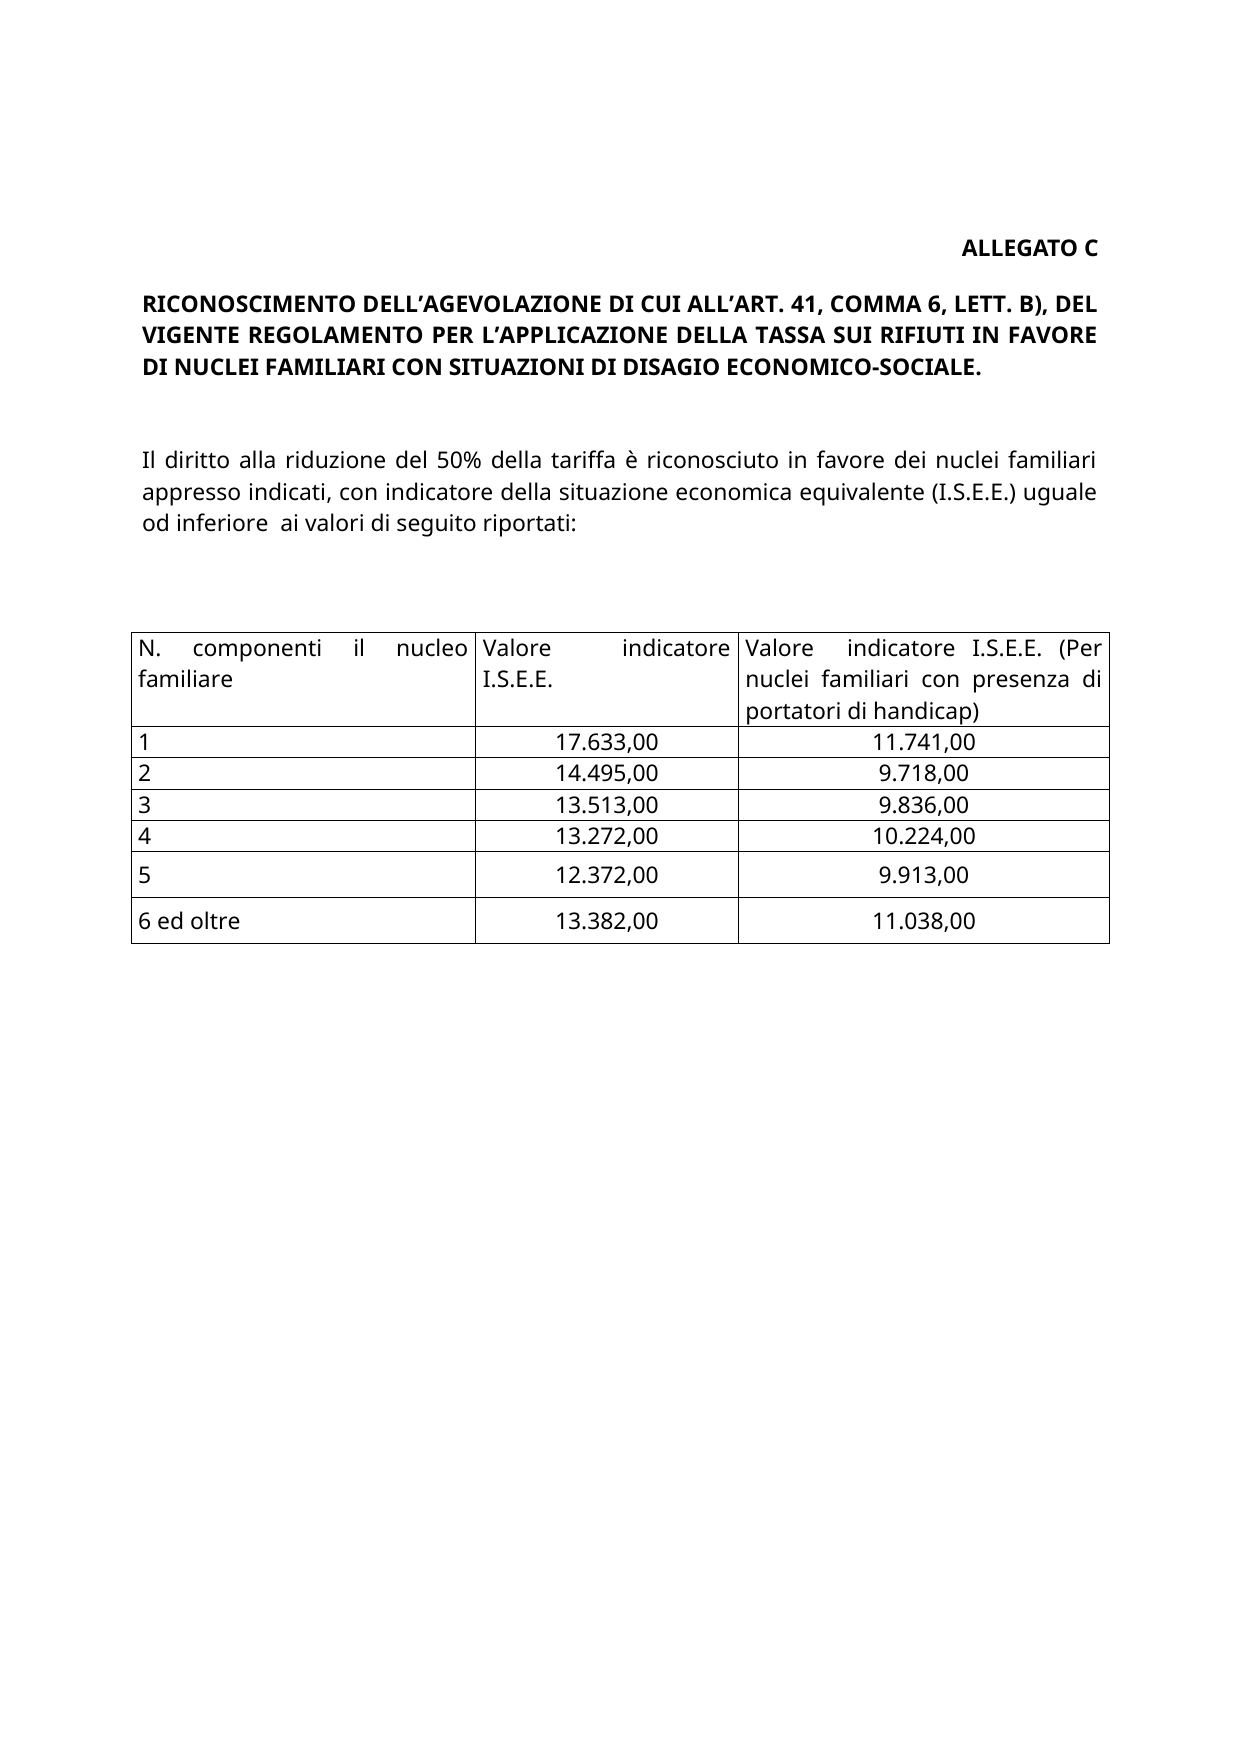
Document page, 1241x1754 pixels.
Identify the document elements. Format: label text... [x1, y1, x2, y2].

table_cell 3 [132, 790, 475, 820]
table_cell 9.836,00 [739, 790, 1109, 820]
table_cell 9.913,00 [739, 852, 1109, 897]
table_cell 2 [132, 758, 475, 788]
table_cell 13.513,00 [476, 790, 738, 820]
table_cell 13.272,00 [476, 821, 738, 851]
table_cell 13.382,00 [476, 898, 738, 943]
table_cell 11.741,00 [739, 727, 1109, 757]
table_cell 12.372,00 [476, 852, 738, 897]
table_cell 5 [132, 852, 475, 897]
table_cell 17.633,00 [476, 727, 738, 757]
table_header N. componenti il nucleo familiare [132, 633, 475, 726]
table_cell 9.718,00 [739, 758, 1109, 788]
table_cell 6 ed oltre [132, 898, 475, 943]
table_header Valore indicatore I.S.E.E. (Per nuclei familiari con presenza di portatori di handicap) [739, 633, 1109, 726]
table_cell 14.495,00 [476, 758, 738, 788]
text Il diritto alla riduzione del 50% della tariffa è riconosciuto in favore dei nuclei familiari appresso indicati, con indicatore della situazione economica equivalente (I.S.E.E.) uguale od inferiore ai valori di seguito riportati: [142, 444, 1098, 538]
table_cell 11.038,00 [739, 898, 1109, 943]
text ALLEGATO C [179, 232, 1098, 263]
table_cell 1 [132, 727, 475, 757]
text RICONOSCIMENTO DELL’AGEVOLAZIONE DI CUI ALL’ART. 41, COMMA 6, LETT. B), DEL VIGENTE REGOLAMENTO PER L’APPLICAZIONE DELLA TASSA SUI RIFIUTI IN FAVORE DI NUCLEI FAMILIARI CON SITUAZIONI DI DISAGIO ECONOMICO-SOCIALE. [142, 288, 1098, 382]
table_cell 4 [132, 821, 475, 851]
table_header Valore indicatore I.S.E.E. [476, 633, 738, 726]
table_cell 10.224,00 [739, 821, 1109, 851]
